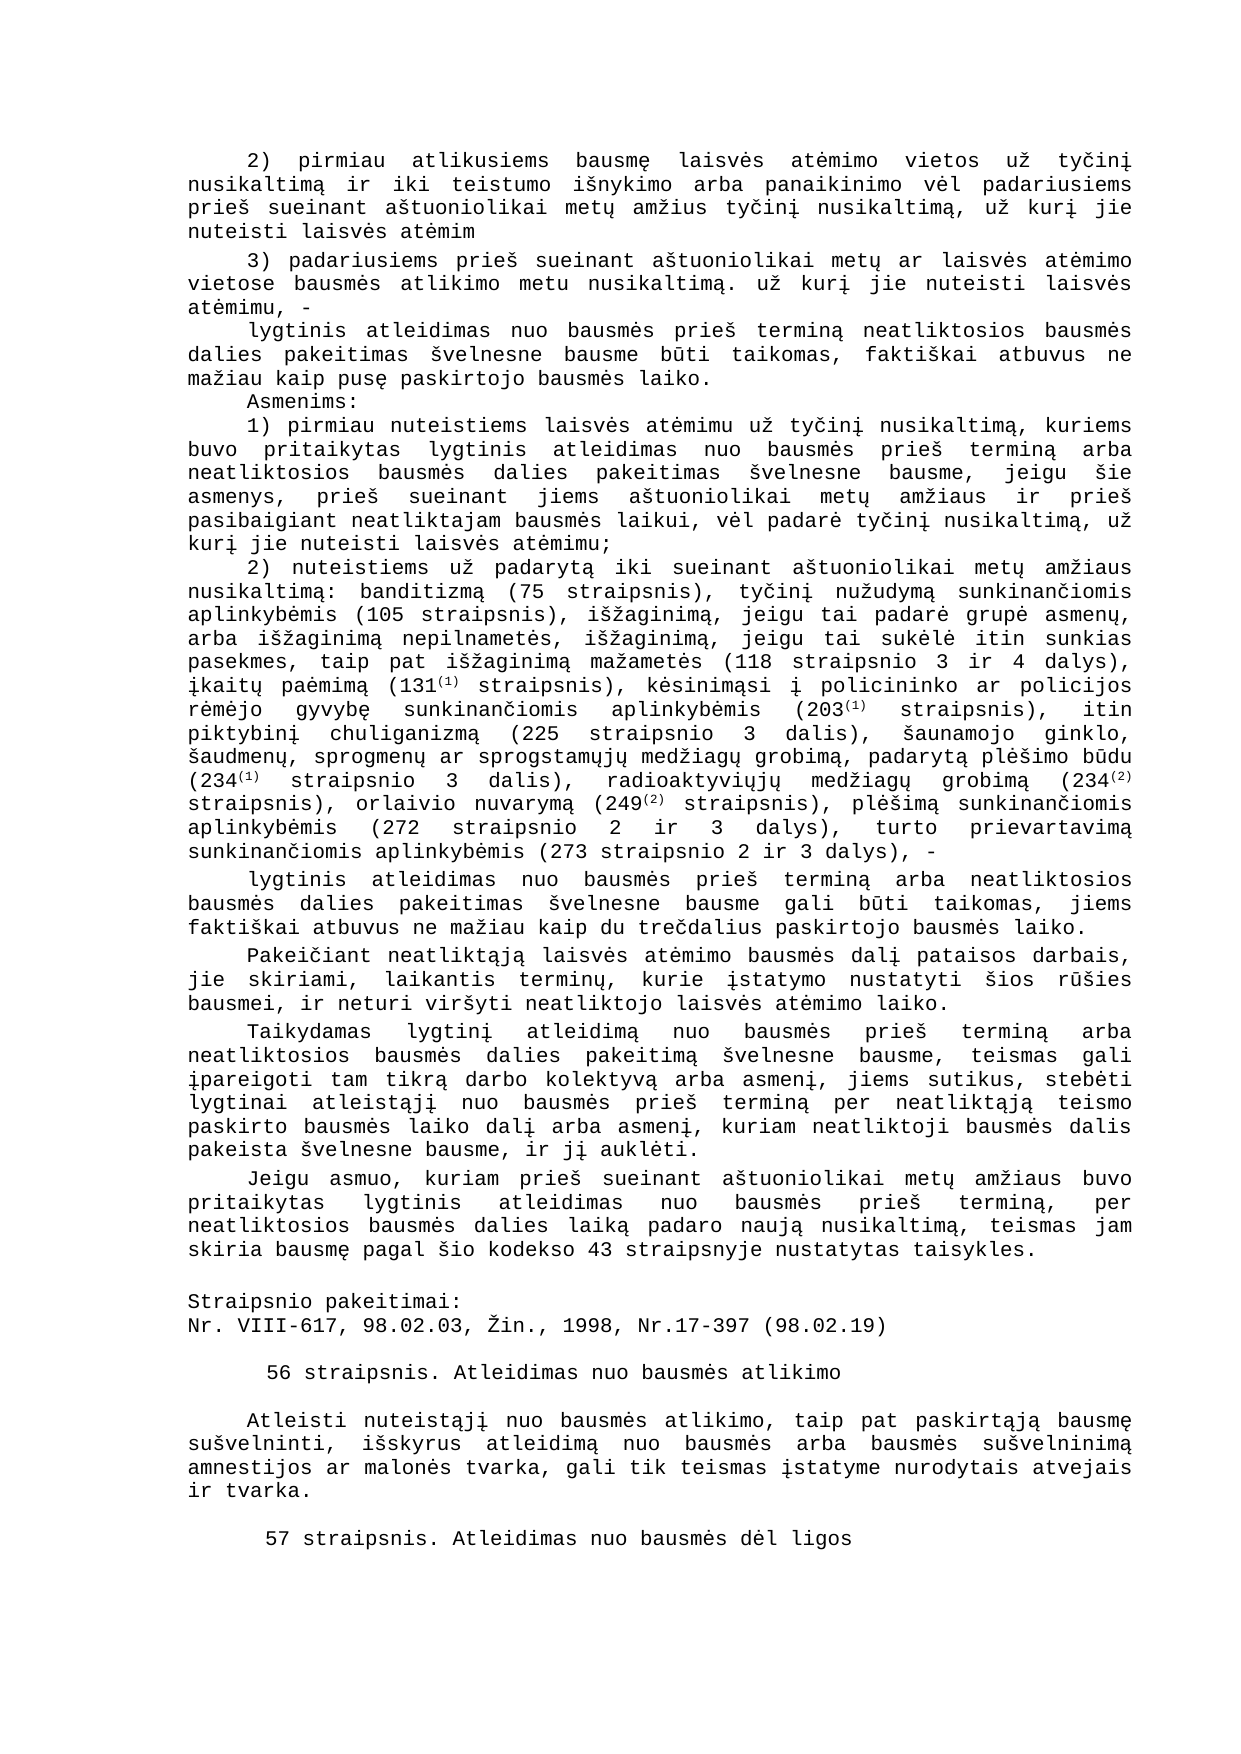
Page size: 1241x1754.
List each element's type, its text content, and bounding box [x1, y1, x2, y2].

text 1) pirmiau nuteistiems laisvės atėmimu už tyčinį nusikaltimą, kuriems buvo pritaikytas lygtinis atleidimas nuo bausmės prieš terminą arba neatliktosios bausmės dalies pakeitimas švelnesne bausme, jeigu šie asmenys, prieš sueinant jiems aštuoniolikai metų amžiaus ir prieš pasibaigiant neatliktajam bausmės laikui, vėl padarė tyčinį nusikaltimą, už kurį jie nuteisti laisvės atėmimu; [187, 415, 1132, 557]
text 3) padariusiems prieš sueinant aštuoniolikai metų ar laisvės atėmimo vietose bausmės atlikimo metu nusikaltimą. už kurį jie nuteisti laisvės atėmimu, - [187, 249, 1132, 321]
text 2) nuteistiems už padarytą iki sueinant aštuoniolikai metų amžiaus nusikaltimą: banditizmą (75 straipsnis), tyčinį nužudymą sunkinančiomis aplinkybėmis (105 straipsnis), išžaginimą, jeigu tai padarė grupė asmenų, arba išžaginimą nepilnametės, išžaginimą, jeigu tai sukėlė itin sunkias pasekmes, taip pat išžaginimą mažametės (118 straipsnio 3 ir 4 dalys), įkaitų paėmimą (131(1) straipsnis), kėsinimąsi į policininko ar policijos rėmėjo gyvybę sunkinančiomis aplinkybėmis (203(1) straipsnis), itin piktybinį chuliganizmą (225 straipsnio 3 dalis), šaunamojo ginklo, šaudmenų, sprogmenų ar sprogstamųjų medžiagų grobimą, padarytą plėšimo būdu (234(1) straipsnio 3 dalis), radioaktyviųjų medžiagų grobimą (234(2) straipsnis), orlaivio nuvarymą (249(2) straipsnis), plėšimą sunkinančiomis aplinkybėmis (272 straipsnio 2 ir 3 dalys), turto prievartavimą sunkinančiomis aplinkybėmis (273 straipsnio 2 ir 3 dalys), - [187, 557, 1132, 864]
text 56 straipsnis. Atleidimas nuo bausmės atlikimo [207, 1362, 1132, 1386]
text Straipsnio pakeitimai: [187, 1291, 1132, 1315]
text Asmenims: [187, 391, 1132, 415]
text 2) pirmiau atlikusiems bausmę laisvės atėmimo vietos už tyčinį nusikaltimą ir iki teistumo išnykimo arba panaikinimo vėl padariusiems prieš sueinant aštuoniolikai metų amžius tyčinį nusikaltimą, už kurį jie nuteisti laisvės atėmim [187, 150, 1132, 244]
text lygtinis atleidimas nuo bausmės prieš terminą neatliktosios bausmės dalies pakeitimas švelnesne bausme būti taikomas, faktiškai atbuvus ne mažiau kaip pusę paskirtojo bausmės laiko. [187, 321, 1132, 391]
text lygtinis atleidimas nuo bausmės prieš terminą arba neatliktosios bausmės dalies pakeitimas švelnesne bausme gali būti taikomas, jiems faktiškai atbuvus ne mažiau kaip du trečdalius paskirtojo bausmės laiko. [187, 869, 1132, 940]
text Atleisti nuteistąjį nuo bausmės atlikimo, taip pat paskirtąją bausmę sušvelninti, išskyrus atleidimą nuo bausmės arba bausmės sušvelninimą amnestijos ar malonės tvarka, gali tik teismas įstatyme nurodytais atvejais ir tvarka. [187, 1409, 1132, 1504]
text Pakeičiant neatliktąją laisvės atėmimo bausmės dalį pataisos darbais, jie skiriami, laikantis terminų, kurie įstatymo nustatyti šios rūšies bausmei, ir neturi viršyti neatliktojo laisvės atėmimo laiko. [187, 945, 1132, 1016]
text 57 straipsnis. Atleidimas nuo bausmės dėl ligos [206, 1528, 1132, 1551]
text Nr. VIII-617, 98.02.03, Žin., 1998, Nr.17-397 (98.02.19) [187, 1315, 1132, 1339]
text Jeigu asmuo, kuriam prieš sueinant aštuoniolikai metų amžiaus buvo pritaikytas lygtinis atleidimas nuo bausmės prieš terminą, per neatliktosios bausmės dalies laiką padaro naują nusikaltimą, teismas jam skiria bausmę pagal šio kodekso 43 straipsnyje nustatytas taisykles. [187, 1168, 1132, 1263]
text Taikydamas lygtinį atleidimą nuo bausmės prieš terminą arba neatliktosios bausmės dalies pakeitimą švelnesne bausme, teismas gali įpareigoti tam tikrą darbo kolektyvą arba asmenį, jiems sutikus, stebėti lygtinai atleistąjį nuo bausmės prieš terminą per neatliktąją teismo paskirto bausmės laiko dalį arba asmenį, kuriam neatliktoji bausmės dalis pakeista švelnesne bausme, ir jį auklėti. [187, 1021, 1132, 1163]
